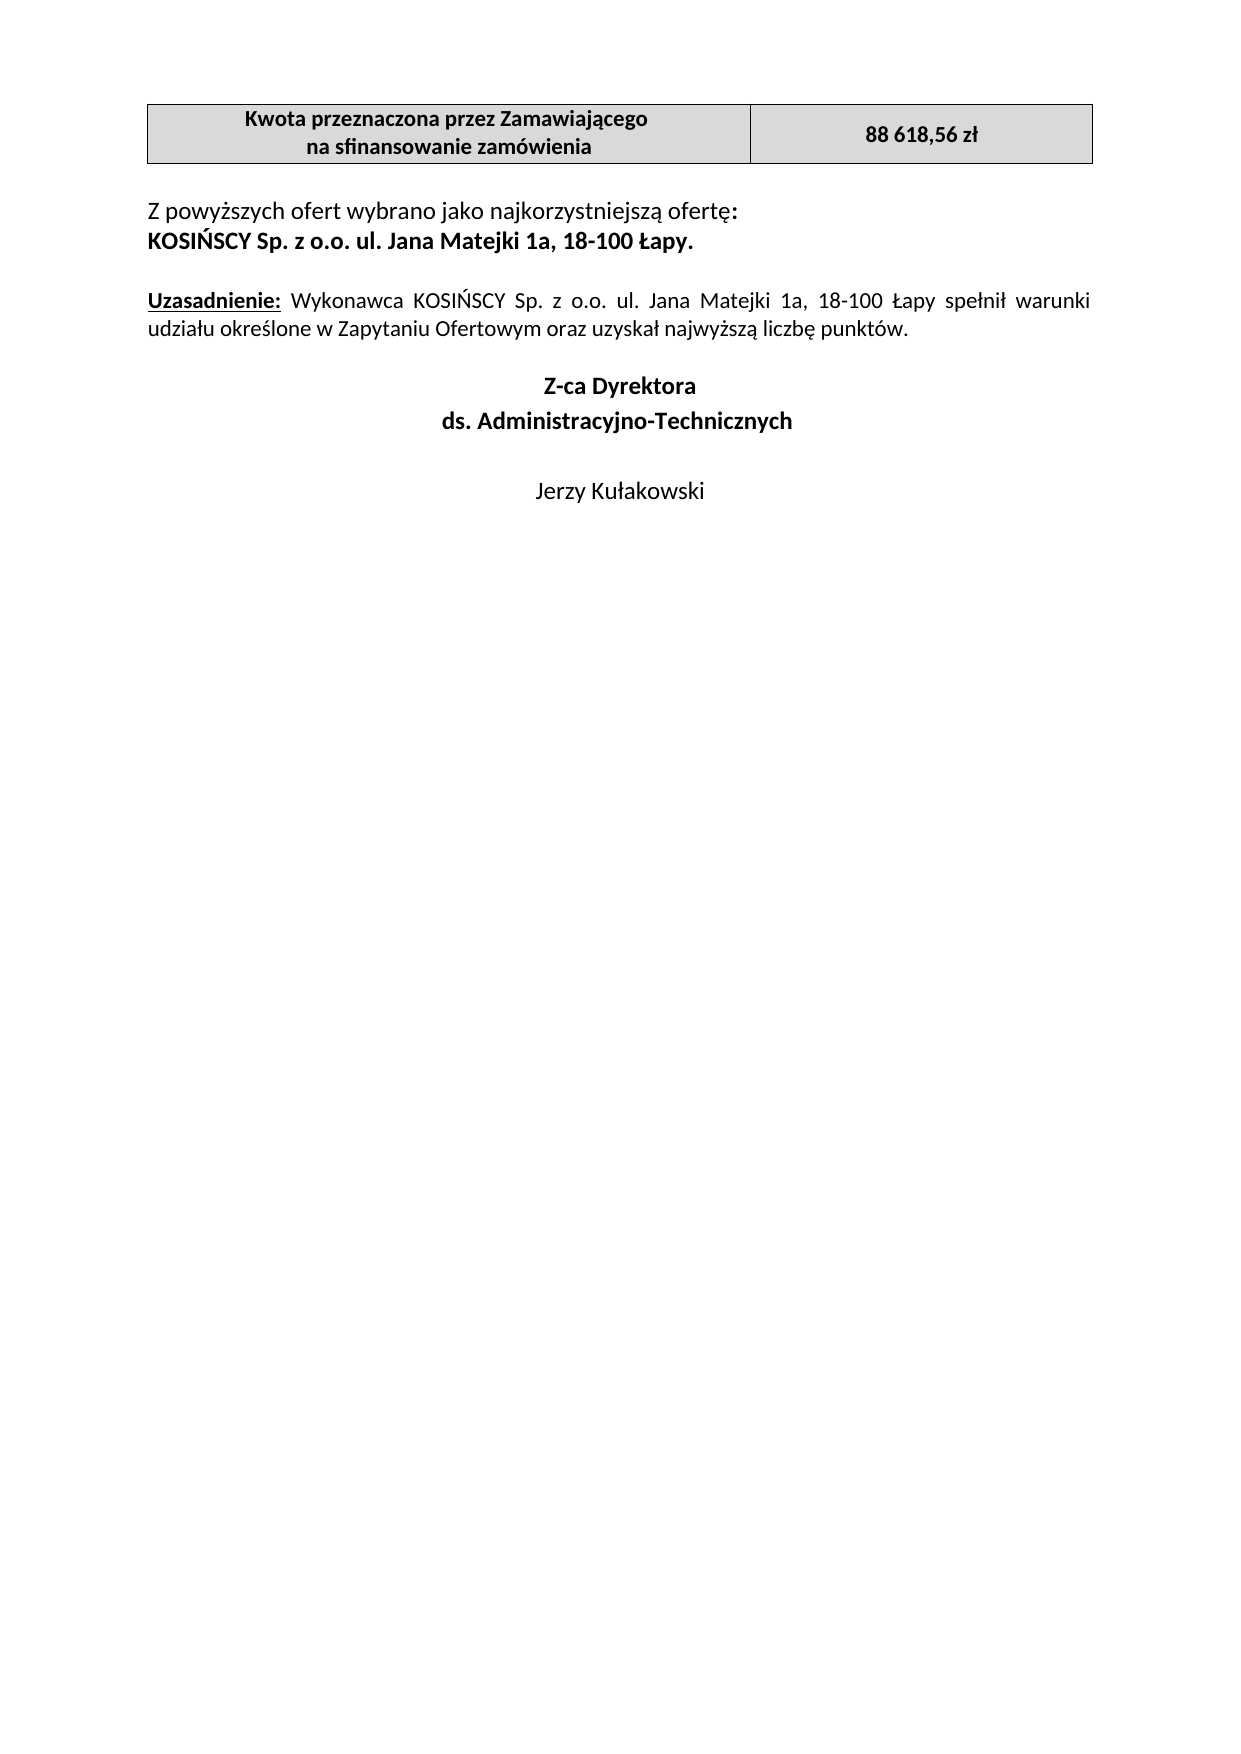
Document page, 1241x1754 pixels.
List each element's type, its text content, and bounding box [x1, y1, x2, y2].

text KOSIŃSCY Sp. z o.o. ul. Jana Matejki 1a, 18-100 Łapy. [148, 225, 1093, 256]
text Uzasadnienie: Wykonawca KOSIŃSCY Sp. z o.o. ul. Jana Matejki 1a, 18-100 Łapy spełnił warunki udziału określone w Zapytaniu Ofertowym oraz uzyskał najwyższą liczbę punktów. [148, 286, 1093, 342]
text Z-ca Dyrektora [148, 370, 1093, 401]
text Jerzy Kułakowski [148, 475, 1093, 506]
table_cell Kwota przeznaczona przez Zamawiającego na sfinansowanie zamówienia [148, 105, 750, 163]
table_cell 88 618,56 zł [751, 105, 1092, 163]
text ds. Administracyjno-Technicznych [148, 405, 1093, 436]
text Z powyższych ofert wybrano jako najkorzystniejszą ofertę: [148, 195, 1093, 225]
